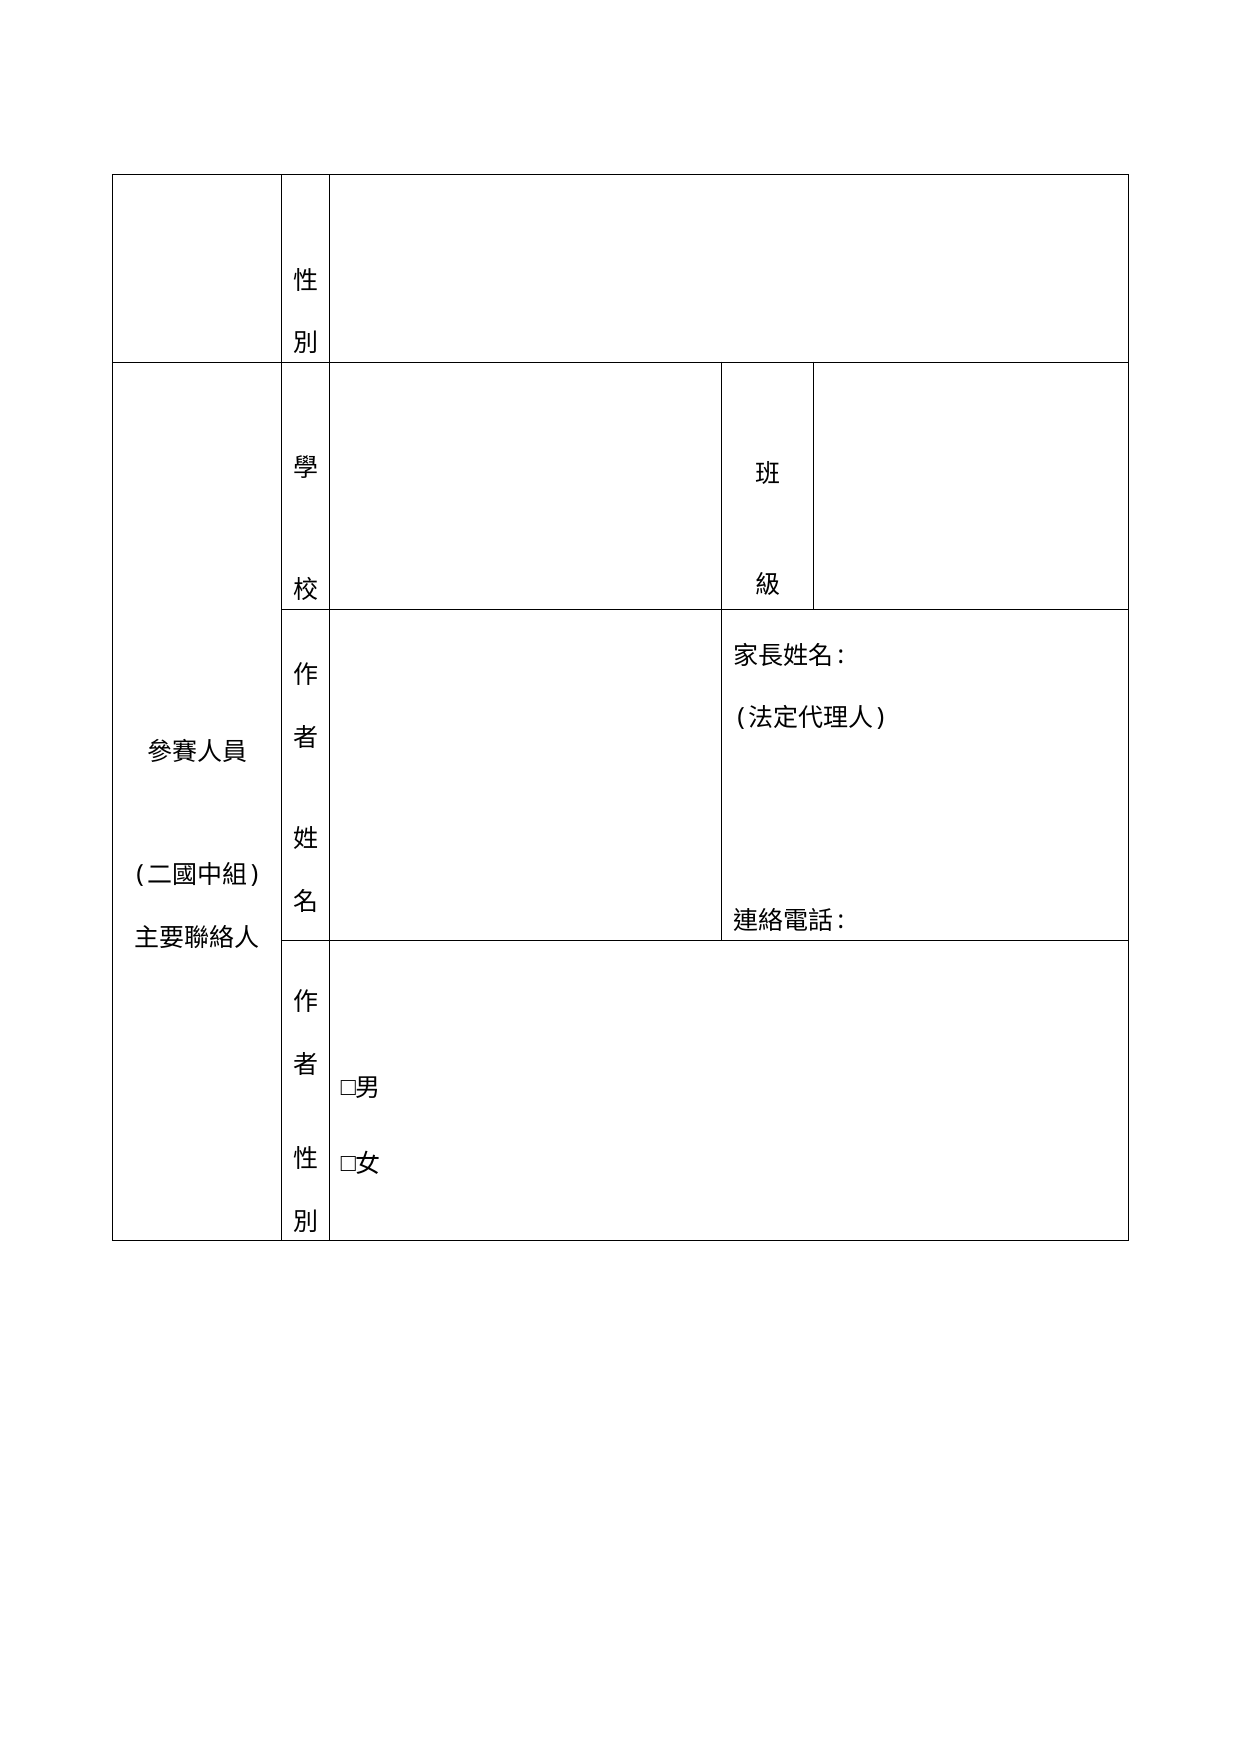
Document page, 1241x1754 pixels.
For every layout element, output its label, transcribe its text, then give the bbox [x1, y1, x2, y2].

table_cell [814, 363, 1128, 609]
table_cell 學 校 [282, 363, 329, 609]
table_cell 作者 性別 [282, 941, 329, 1240]
table_cell [330, 363, 721, 609]
table_cell 性別 [282, 175, 329, 362]
table_cell □男 □女 [330, 941, 1128, 1240]
table_cell [330, 610, 721, 940]
table_cell 家長姓名: (法定代理人) 連絡電話: [722, 610, 1128, 940]
table_cell 作者 姓名 [282, 610, 329, 940]
table_cell [330, 175, 1128, 362]
table_cell [113, 175, 281, 362]
table_cell 班 級 [722, 363, 813, 609]
table_cell 參賽人員 (二國中組) 主要聯絡人 [113, 363, 281, 1240]
